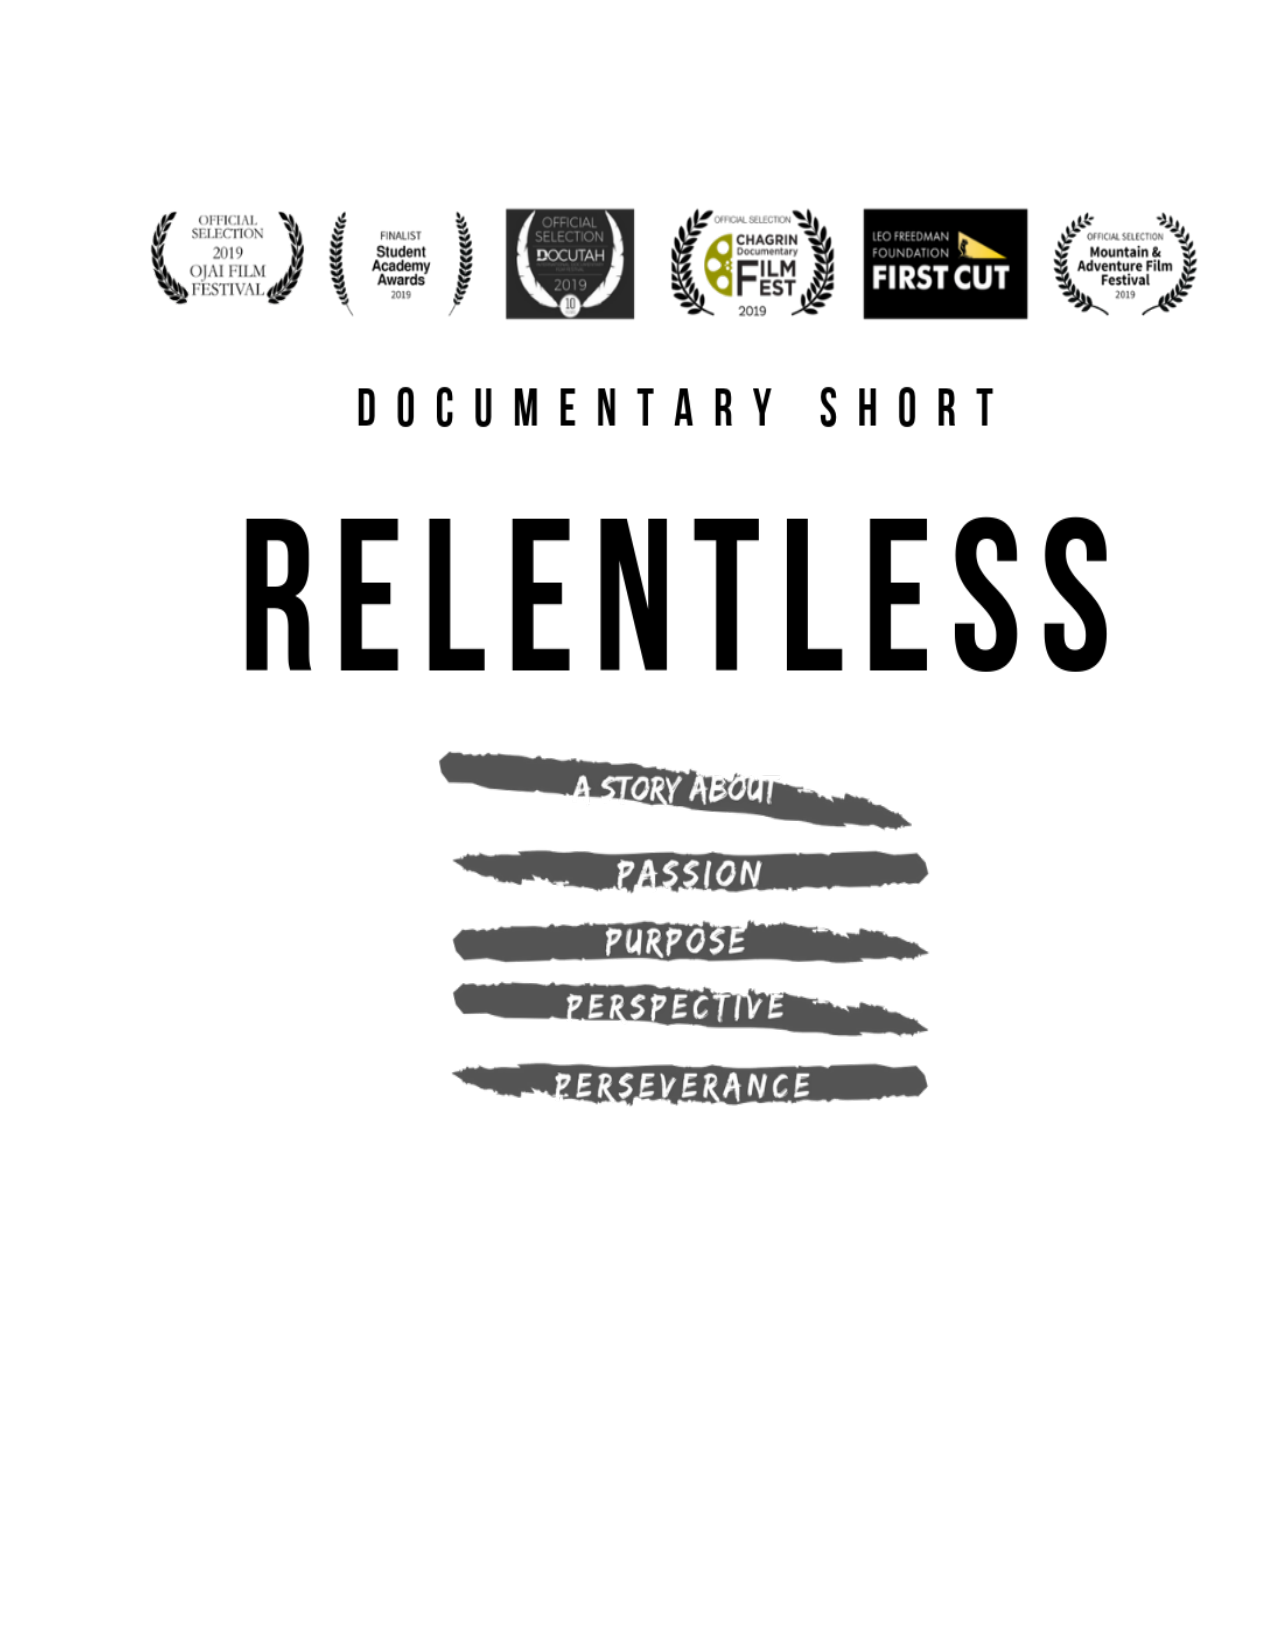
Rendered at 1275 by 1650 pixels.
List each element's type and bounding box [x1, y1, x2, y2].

picture [150, 150, 1200, 1147]
